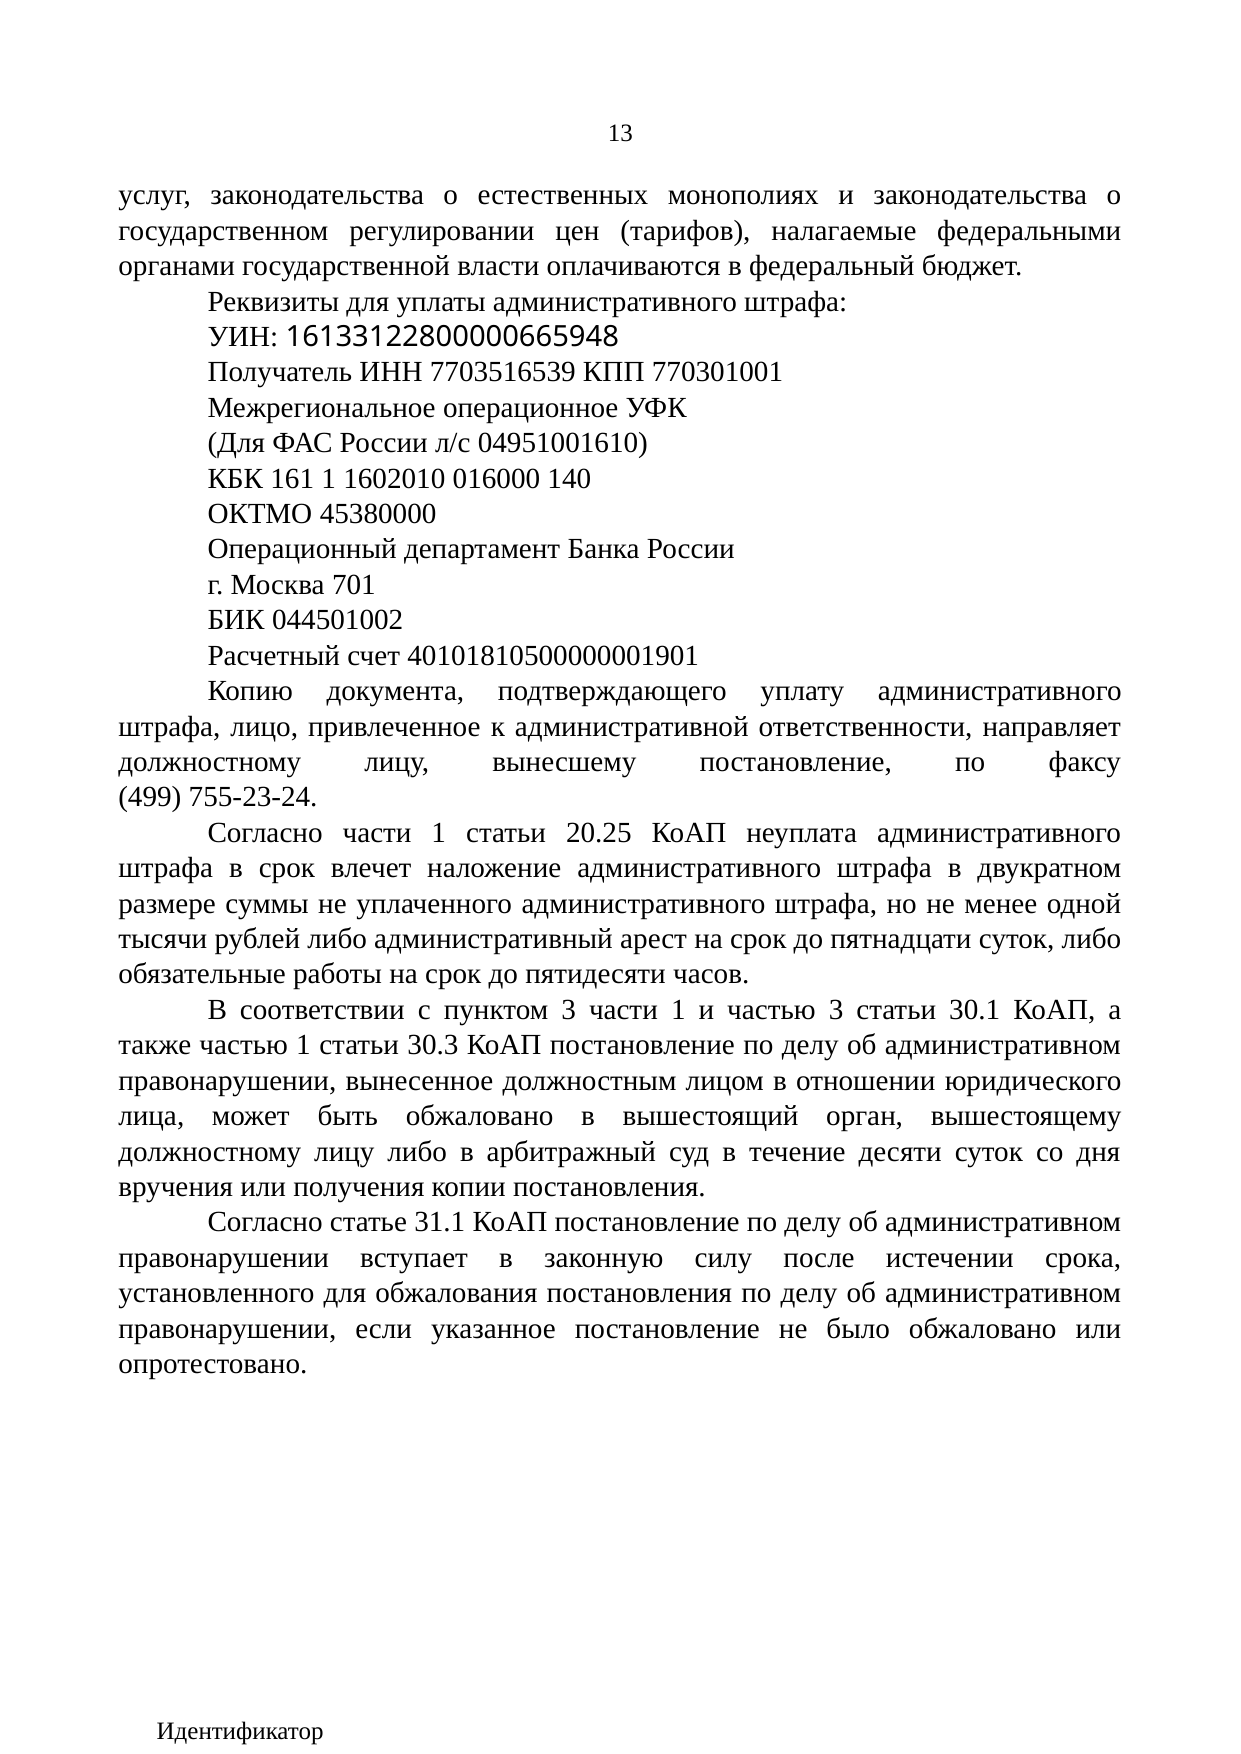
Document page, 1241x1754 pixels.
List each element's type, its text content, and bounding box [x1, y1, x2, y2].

text Копию документа, подтверждающего уплату административного штрафа, лицо, привлеченное к административной ответственности, направляет должностному лицу, вынесшему постановление, по факсу (499) 755-23-24. [118, 672, 1122, 814]
text (Для ФАС России л/с 04951001610) [118, 424, 1122, 460]
text Межрегиональное операционное УФК [118, 389, 1122, 424]
text КБК 161 1 1602010 016000 140 [118, 460, 1122, 495]
text г. Москва 701 [118, 566, 1122, 601]
text Расчетный счет 40101810500000001901 [118, 637, 1122, 672]
text В соответствии с пунктом 3 части 1 и частью 3 статьи 30.1 КоАП, а также частью 1 статьи 30.3 КоАП постановление по делу об административном правонарушении, вынесенное должностным лицом в отношении юридического лица, может быть обжаловано в вышестоящий орган, вышестоящему должностному лицу либо в арбитражный суд в течение десяти суток со дня вручения или получения копии постановления. [118, 991, 1122, 1203]
text Согласно статье 31.1 КоАП постановление по делу об административном правонарушении вступает в законную силу после истечении срока, установленного для обжалования постановления по делу об административном правонарушении, если указанное постановление не было обжаловано или опротестовано. [118, 1203, 1122, 1381]
text ОКТМО 45380000 [118, 495, 1122, 531]
text Реквизиты для уплаты административного штрафа: [118, 283, 1122, 318]
text Операционный департамент Банка России [118, 531, 1122, 566]
text Получатель ИНН 7703516539 КПП 770301001 [118, 353, 1122, 389]
text Согласно части 1 статьи 20.25 КоАП неуплата административного штрафа в срок влечет наложение административного штрафа в двукратном размере суммы не уплаченного административного штрафа, но не менее одной тысячи рублей либо административный арест на срок до пятнадцати суток, либо обязательные работы на срок до пятидесяти часов. [118, 814, 1122, 991]
text БИК 044501002 [118, 601, 1122, 637]
text услуг, законодательства о естественных монополиях и законодательства о государственном регулировании цен (тарифов), налагаемые федеральными органами государственной власти оплачиваются в федеральный бюджет. [118, 176, 1122, 283]
text УИН: 16133122800000665948 [118, 318, 1122, 353]
